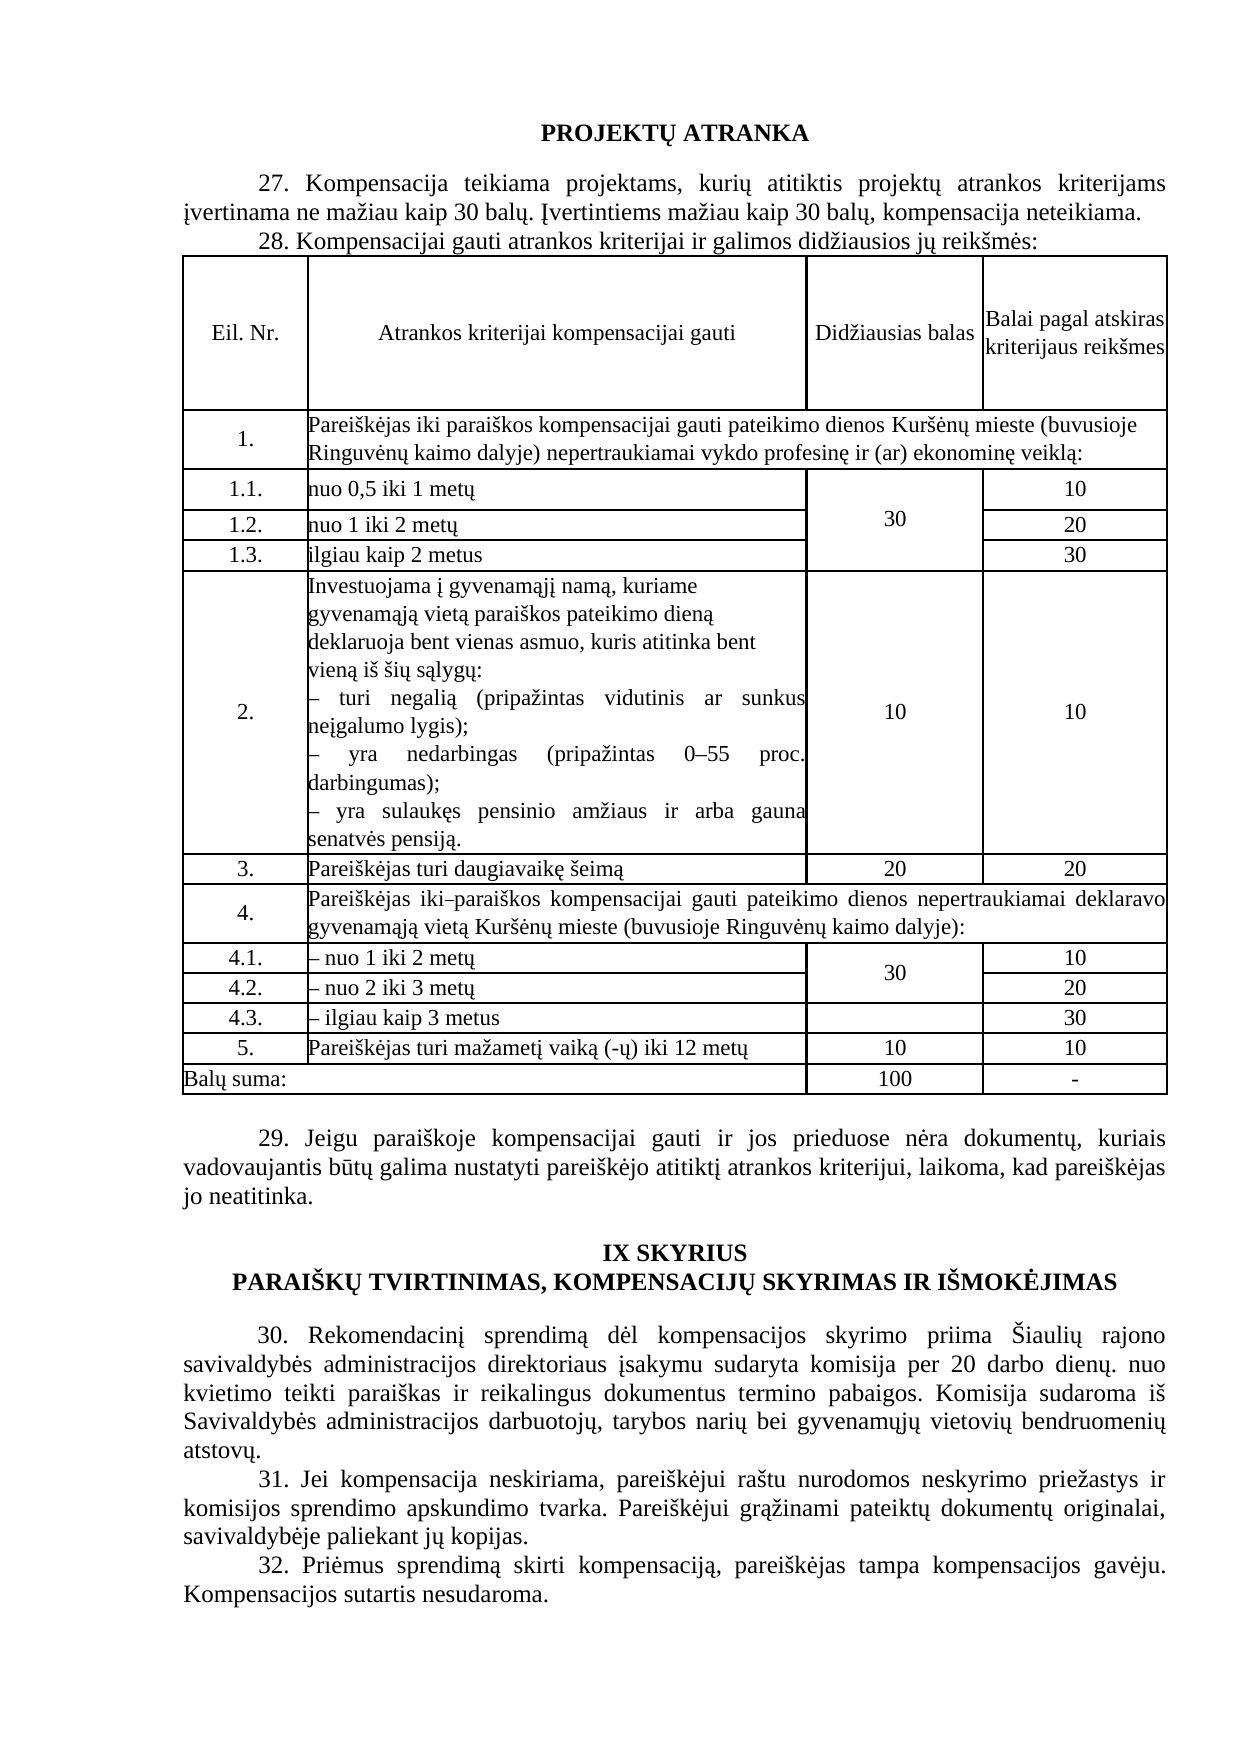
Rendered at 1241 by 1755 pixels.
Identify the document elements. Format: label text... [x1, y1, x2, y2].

table_cell ilgiau kaip 2 metus [309, 541, 805, 569]
table_cell 20 [808, 855, 982, 883]
table_cell Pareiškėjas iki paraiškos kompensacijai gauti pateikimo dienos Kuršėnų mieste (buvusioje Ringuvėnų kaimo dalyje) nepertraukiamai vykdo profesinę ir (ar) ekonominę veiklą: [309, 411, 1166, 468]
text 29. Jeigu paraiškoje kompensacijai gauti ir jos prieduose nėra dokumentų, kuriais vadovaujantis būtų galima nustatyti pareiškėjo atitiktį atrankos kriterijui, laikoma, kad pareiškėjas jo neatitinka. [183, 1123, 1167, 1210]
table_cell 4.1. [184, 944, 307, 972]
table_cell 4.2. [184, 974, 307, 1002]
table_cell Pareiškėjas iki paraiškos kompensacijai gauti pateikimo dienos nepertraukiamai deklaravo gyvenamąją vietą Kuršėnų mieste (buvusioje Ringuvėnų kaimo dalyje): [309, 885, 1166, 942]
table_cell – nuo 1 iki 2 metų [309, 944, 805, 972]
table_cell 20 [984, 511, 1166, 539]
table_header Eil. Nr. [184, 257, 307, 409]
table_cell 30 [808, 944, 982, 1002]
table_cell 2. [184, 572, 307, 853]
table_cell 1.2. [184, 511, 307, 539]
table_cell – nuo 2 iki 3 metų [309, 974, 805, 1002]
table_cell nuo 1 iki 2 metų [309, 511, 805, 539]
table_cell 5. [184, 1034, 307, 1062]
table_cell 10 [808, 1034, 982, 1062]
table_cell 10 [984, 470, 1166, 509]
table_cell 10 [984, 1034, 1166, 1062]
table_cell 4.3. [184, 1004, 307, 1032]
table_cell – ilgiau kaip 3 metus [309, 1004, 805, 1032]
table_cell Pareiškėjas turi daugiavaikę šeimą [309, 855, 805, 883]
text IX SKYRIUS [183, 1238, 1167, 1267]
text 31. Jei kompensacija neskiriama, pareiškėjui raštu nurodomos neskyrimo priežastys ir komisijos sprendimo apskundimo tvarka. Pareiškėjui grąžinami pateiktų dokumentų originalai, savivaldybėje paliekant jų kopijas. [183, 1464, 1167, 1550]
table_cell 100 [808, 1065, 982, 1093]
table_cell 30 [984, 1004, 1166, 1032]
text 32. Priėmus sprendimą skirti kompensaciją, pareiškėjas tampa kompensacijos gavėju. Kompensacijos sutartis nesudaroma. [183, 1550, 1167, 1608]
text PROJEKTŲ ATRANKA [183, 118, 1167, 147]
table_cell 1.1. [184, 470, 307, 509]
text 27. Kompensacija teikiama projektams, kurių atitiktis projektų atrankos kriterijams įvertinama ne mažiau kaip 30 balų. Įvertintiems mažiau kaip 30 balų, kompensacija neteikiama. [183, 168, 1167, 226]
table_cell Pareiškėjas turi mažametį vaiką (-ų) iki 12 metų [309, 1034, 805, 1062]
table_cell 10 [984, 944, 1166, 972]
text 30. Rekomendacinį sprendimą dėl kompensacijos skyrimo priima Šiaulių rajono savivaldybės administracijos direktoriaus įsakymu sudaryta komisija per 20 darbo dienų. nuo kvietimo teikti paraiškas ir reikalingus dokumentus termino pabaigos. Komisija sudaroma iš Savivaldybės administracijos darbuotojų, tarybos narių bei gyvenamųjų vietovių bendruomenių atstovų. [183, 1320, 1167, 1464]
table_cell 10 [984, 572, 1166, 853]
table_cell Balų suma: [184, 1065, 805, 1093]
text 28. Kompensacijai gauti atrankos kriterijai ir galimos didžiausios jų reikšmės: [183, 226, 1167, 255]
table_header Didžiausias balas [808, 257, 982, 409]
table_cell 1. [184, 411, 307, 468]
table_cell 3. [184, 855, 307, 883]
table_cell [808, 1004, 982, 1032]
table_cell 20 [984, 974, 1166, 1002]
table_cell 20 [984, 855, 1166, 883]
table_header Balai pagal atskiras kriterijaus reikšmes [984, 257, 1166, 409]
table_cell 1.3. [184, 541, 307, 569]
text PARAIŠKŲ TVIRTINIMAS, KOMPENSACIJŲ SKYRIMAS IR IŠMOKĖJIMAS [183, 1267, 1167, 1296]
table_cell 10 [808, 572, 982, 853]
table_header Atrankos kriterijai kompensacijai gauti [309, 257, 805, 409]
table_cell - [984, 1065, 1166, 1093]
table_cell Investuojama į gyvenamąjį namą, kuriame gyvenamąją vietą paraiškos pateikimo dieną deklaruoja bent vienas asmuo, kuris atitinka bent vieną iš šių sąlygų: – turi negalią (pripažintas vidutinis ar sunkus neįgalumo lygis); – yra nedarbingas (pripažintas 0–55 proc. darbingumas); – yra sulaukęs pensinio amžiaus ir arba gauna senatvės pensiją. [309, 572, 805, 853]
table_cell 30 [808, 470, 982, 569]
table_cell 4. [184, 885, 307, 942]
table_cell nuo 0,5 iki 1 metų [309, 470, 805, 509]
table_cell 30 [984, 541, 1166, 569]
